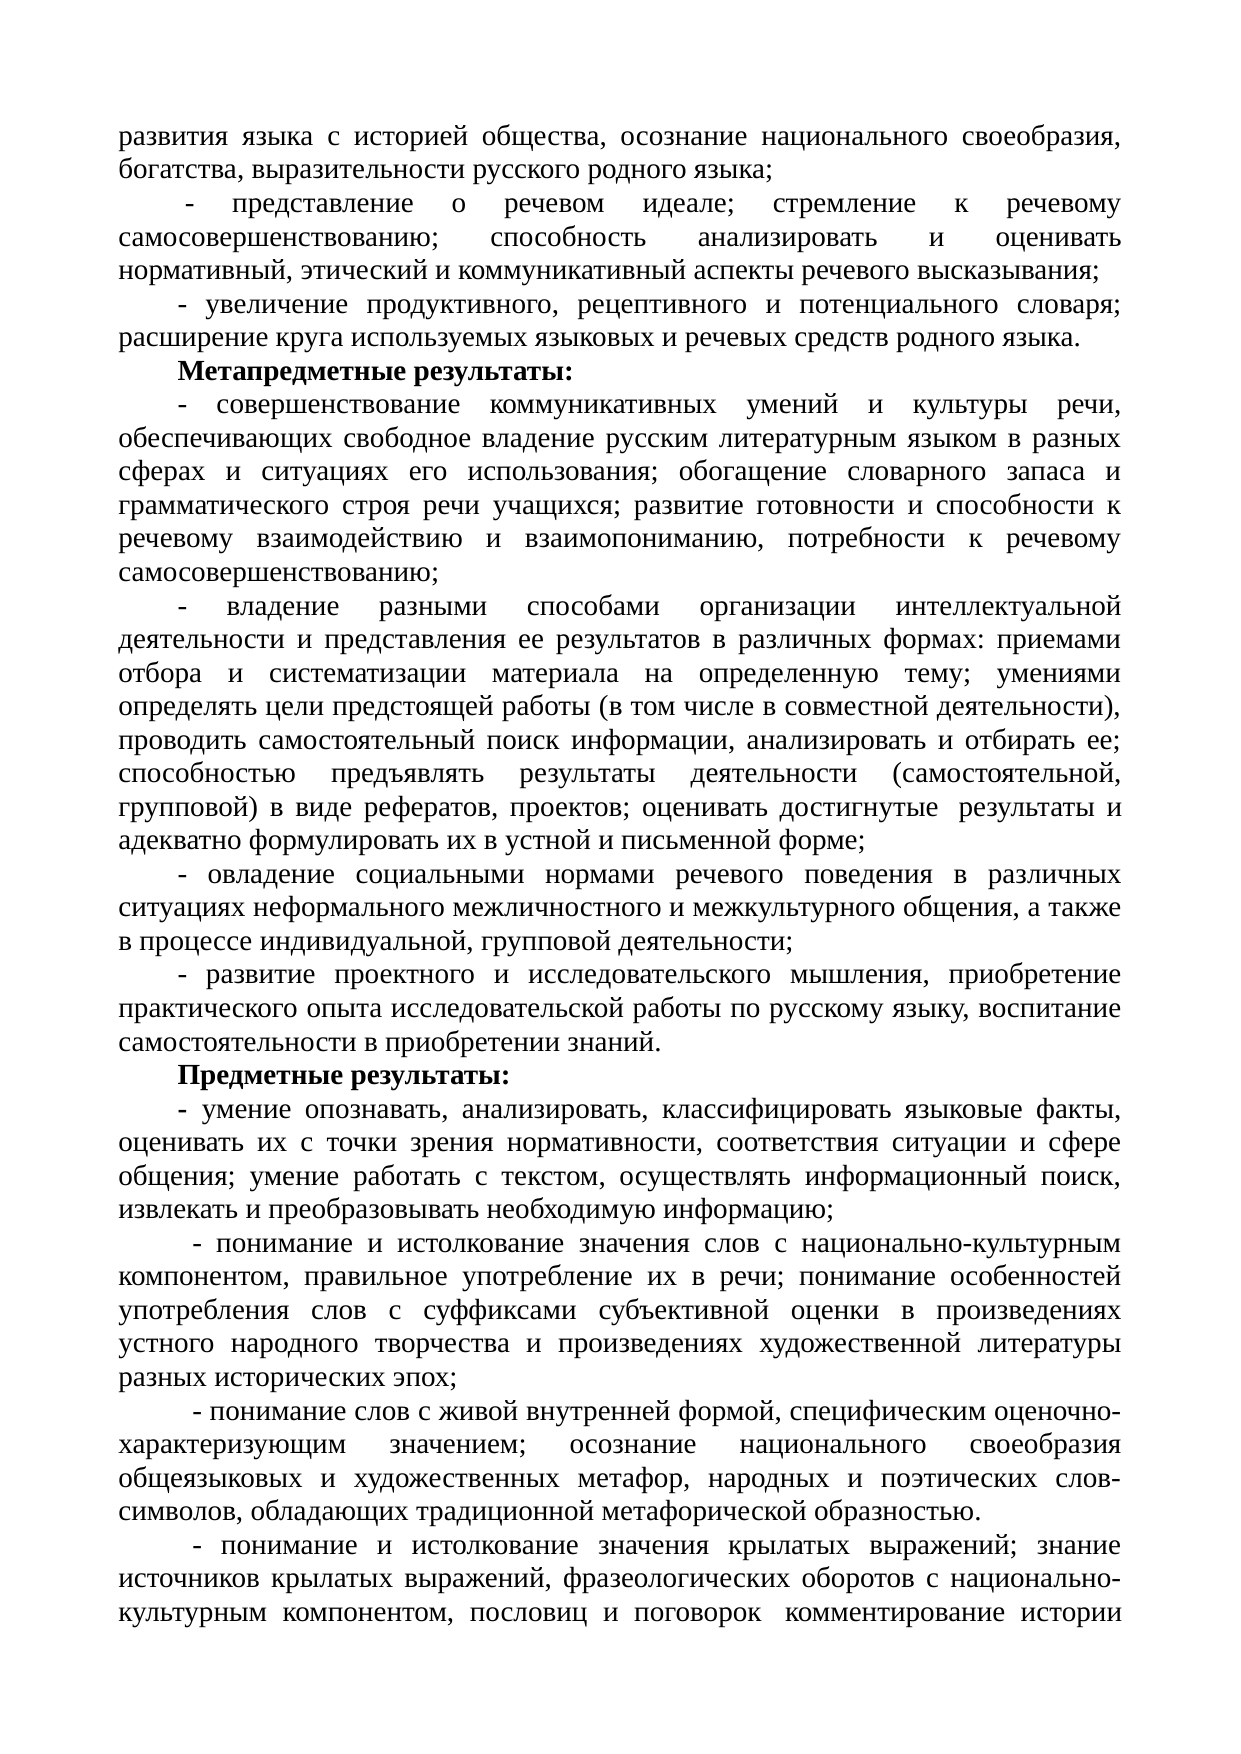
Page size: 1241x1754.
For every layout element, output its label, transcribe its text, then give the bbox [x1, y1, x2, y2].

text - понимание и истолкование значения крылатых выражений; знание источников крылатых выражений, фразеологических оборотов с национально-культурным компонентом, пословиц и поговорок комментирование истории [118, 1527, 1122, 1627]
text - умение опознавать, анализировать, классифицировать языковые факты, оценивать их с точки зрения нормативности, соответствия ситуации и сфере общения; умение работать с текстом, осуществлять информационный поиск, извлекать и преобразовывать необходимую информацию; [118, 1091, 1122, 1225]
text Предметные результаты: [118, 1057, 1122, 1091]
text - понимание и истолкование значения слов с национально-культурным компонентом, правильное употребление их в речи; понимание особенностей употребления слов с суффиксами субъективной оценки в произведениях устного народного творчества и произведениях художественной литературы разных исторических эпох; [118, 1225, 1122, 1393]
text - развитие проектного и исследовательского мышления, приобретение практического опыта исследовательской работы по русскому языку, воспитание самостоятельности в приобретении знаний. [118, 957, 1122, 1057]
text - владение разными способами организации интеллектуальной деятельности и представления ее результатов в различных формах: приемами отбора и систематизации материала на определенную тему; умениями определять цели предстоящей работы (в том числе в совместной деятельности), проводить самостоятельный поиск информации, анализировать и отбирать ее; способностью предъявлять результаты деятельности (самостоятельной, групповой) в виде рефератов, проектов; оценивать достигнутые результаты и адекватно формулировать их в устной и письменной форме; [118, 588, 1122, 856]
text - совершенствование коммуникативных умений и культуры речи, обеспечивающих свободное владение русским литературным языком в разных сферах и ситуациях его использования; обогащение словарного запаса и грамматического строя речи учащихся; развитие готовности и способности к речевому взаимодействию и взаимопониманию, потребности к речевому самосовершенствованию; [118, 386, 1122, 588]
text развития языка с историей общества, осознание национального своеобразия, богатства, выразительности русского родного языка; [118, 118, 1122, 185]
text - понимание слов с живой внутренней формой, специфическим оценочно-характеризующим значением; осознание национального своеобразия общеязыковых и художественных метафор, народных и поэтических слов-символов, обладающих традиционной метафорической образностью. [118, 1393, 1122, 1527]
text - увеличение продуктивного, рецептивного и потенциального словаря; расширение круга используемых языковых и речевых средств родного языка. [118, 286, 1122, 353]
text - овладение социальными нормами речевого поведения в различных ситуациях неформального межличностного и межкультурного общения, а также в процессе индивидуальной, групповой деятельности; [118, 856, 1122, 957]
text Метапредметные результаты: [118, 353, 1122, 386]
text - представление о речевом идеале; стремление к речевому самосовершенствованию; способность анализировать и оценивать нормативный, этический и коммуникативный аспекты речевого высказывания; [118, 185, 1122, 286]
